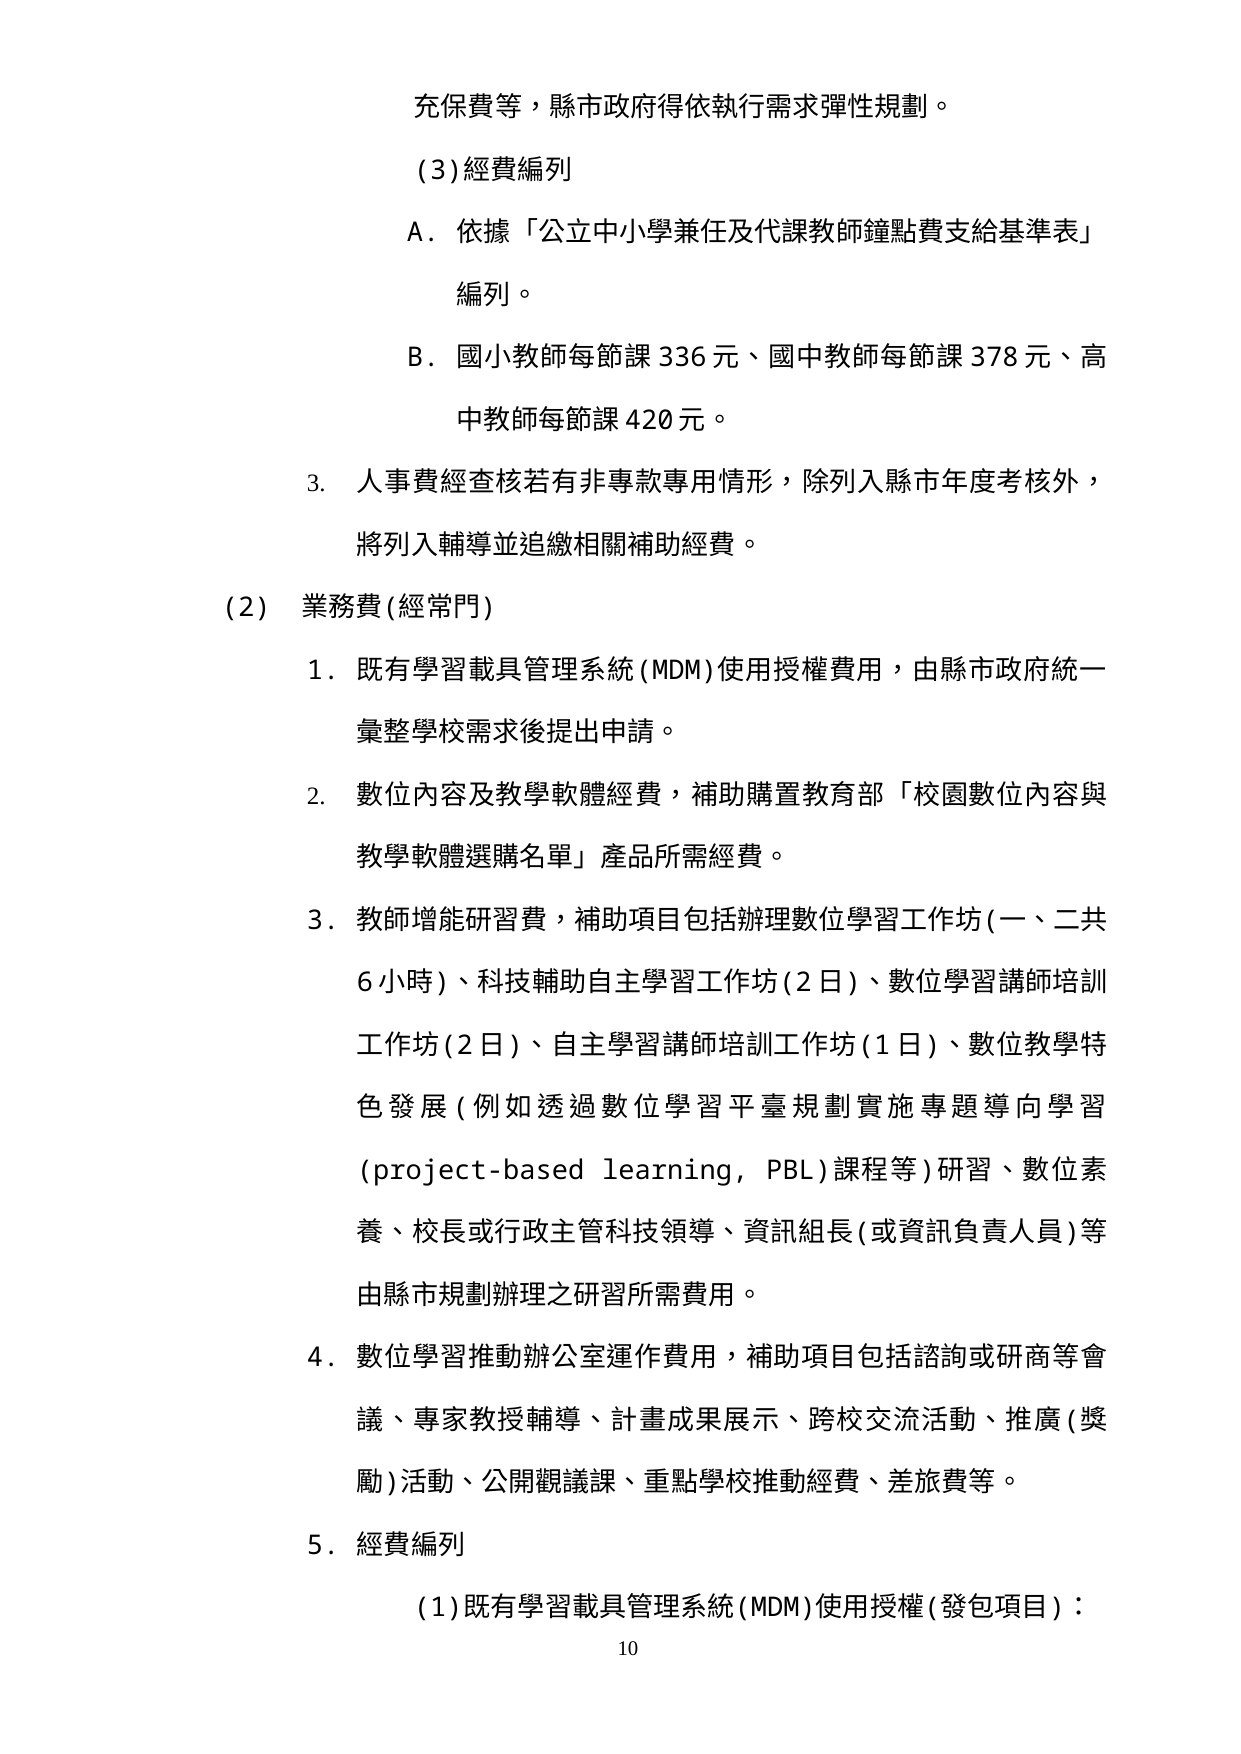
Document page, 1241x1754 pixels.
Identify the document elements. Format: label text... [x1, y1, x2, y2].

list 人事費經查核若有非專款專用情形，除列入縣市年度考核外，將列入輔導並追繳相關補助經費。 [307, 438, 1107, 563]
list 充保費等，縣市政府得依執行需求彈性規劃。 [413, 63, 1107, 126]
list 既有學習載具管理系統(MDM)使用授權費用，由縣市政府統一彙整學校需求後提出申請。 [307, 626, 1107, 751]
list 經費編列 [413, 126, 1107, 188]
list 經費編列 [307, 1501, 1107, 1563]
list 業務費(經常門) [222, 563, 1107, 626]
list 國小教師每節課336元、國中教師每節課378元、高中教師每節課420元。 [407, 313, 1107, 438]
list 數位內容及教學軟體經費，補助購置教育部「校園數位內容與教學軟體選購名單」產品所需經費。 [307, 751, 1107, 876]
list 依據「公立中小學兼任及代課教師鐘點費支給基準表」編列。 [407, 188, 1107, 313]
list 既有學習載具管理系統(MDM)使用授權(發包項目)： [413, 1563, 1107, 1626]
list 教師增能研習費，補助項目包括辦理數位學習工作坊(一、二共6小時)、科技輔助自主學習工作坊(2日)、數位學習講師培訓工作坊(2日)、自主學習講師培訓工作坊(1日)、數位教學特色發展(例如透過數位學習平臺規劃實施專題導向學習(project-based learning, PBL)課程等)研習、數位素養、校長或行政主管科技領導、資訊組長(或資訊負責人員)等由縣市規劃辦理之研習所需費用。 [307, 876, 1107, 1313]
list 數位學習推動辦公室運作費用，補助項目包括諮詢或研商等會議、專家教授輔導、計畫成果展示、跨校交流活動、推廣(獎勵)活動、公開觀議課、重點學校推動經費、差旅費等。 [307, 1313, 1107, 1501]
